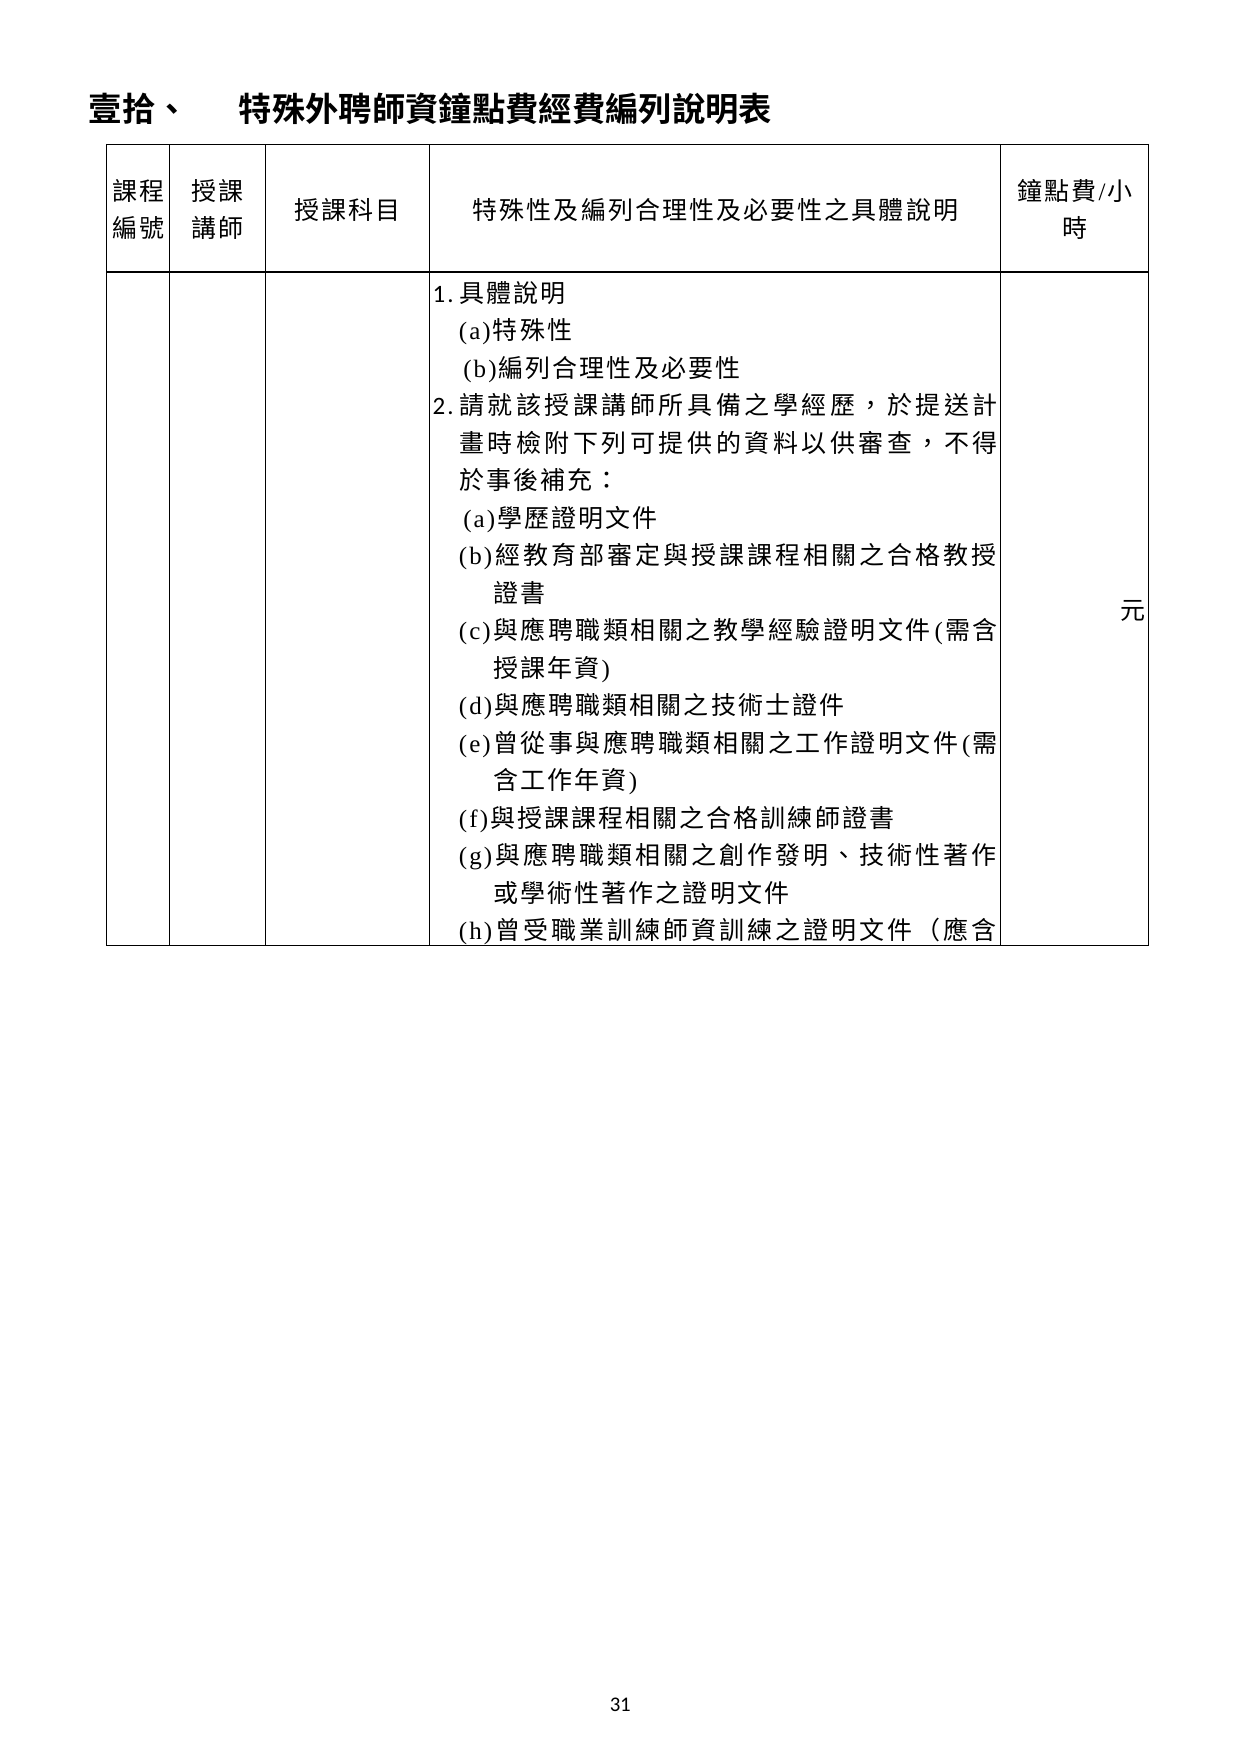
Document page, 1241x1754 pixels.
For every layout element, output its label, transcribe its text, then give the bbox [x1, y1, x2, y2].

table_cell [170, 273, 265, 944]
list 特殊外聘師資鐘點費經費編列說明表 [89, 69, 1152, 144]
table_header 鐘點費/小時 [1001, 145, 1148, 271]
table_cell 具體說明 (a)特殊性 (b)編列合理性及必要性 請就該授課講師所具備之學經歷，於提送計畫時檢附下列可提供的資料以供審查，不得於事後補充： (a)學歷證明文件 (b)經教育部審定與授課課程相關之合格教授證書 (c)與應聘職類相關之教學經驗證明文件(需含授課年資) (d)與應聘職類相關之技術士證件 (e)曾從事與應聘職類相關之工作證明文件(需含工作年資) (f)與授課課程相關之合格訓練師證書 (g)與應聘職類相關之創作發明、技術性著作或學術性著作之證明文件 (h)曾受職業訓練師資訓練之證明文件（應含受訓期間或年資） (i)曾在公共職業訓練機構直接從事與應聘相同類科之教學工作經驗證明文件（需含工作年資） [430, 273, 1000, 944]
table_header 特殊性及編列合理性及必要性之具體說明 [430, 145, 1000, 271]
table_cell [266, 273, 429, 944]
table_header 授課 講師 [170, 145, 265, 271]
table_header 課程編號 [107, 145, 169, 271]
table_cell [107, 273, 169, 944]
table_header 授課科目 [266, 145, 429, 271]
table_cell 元 [1001, 273, 1148, 944]
